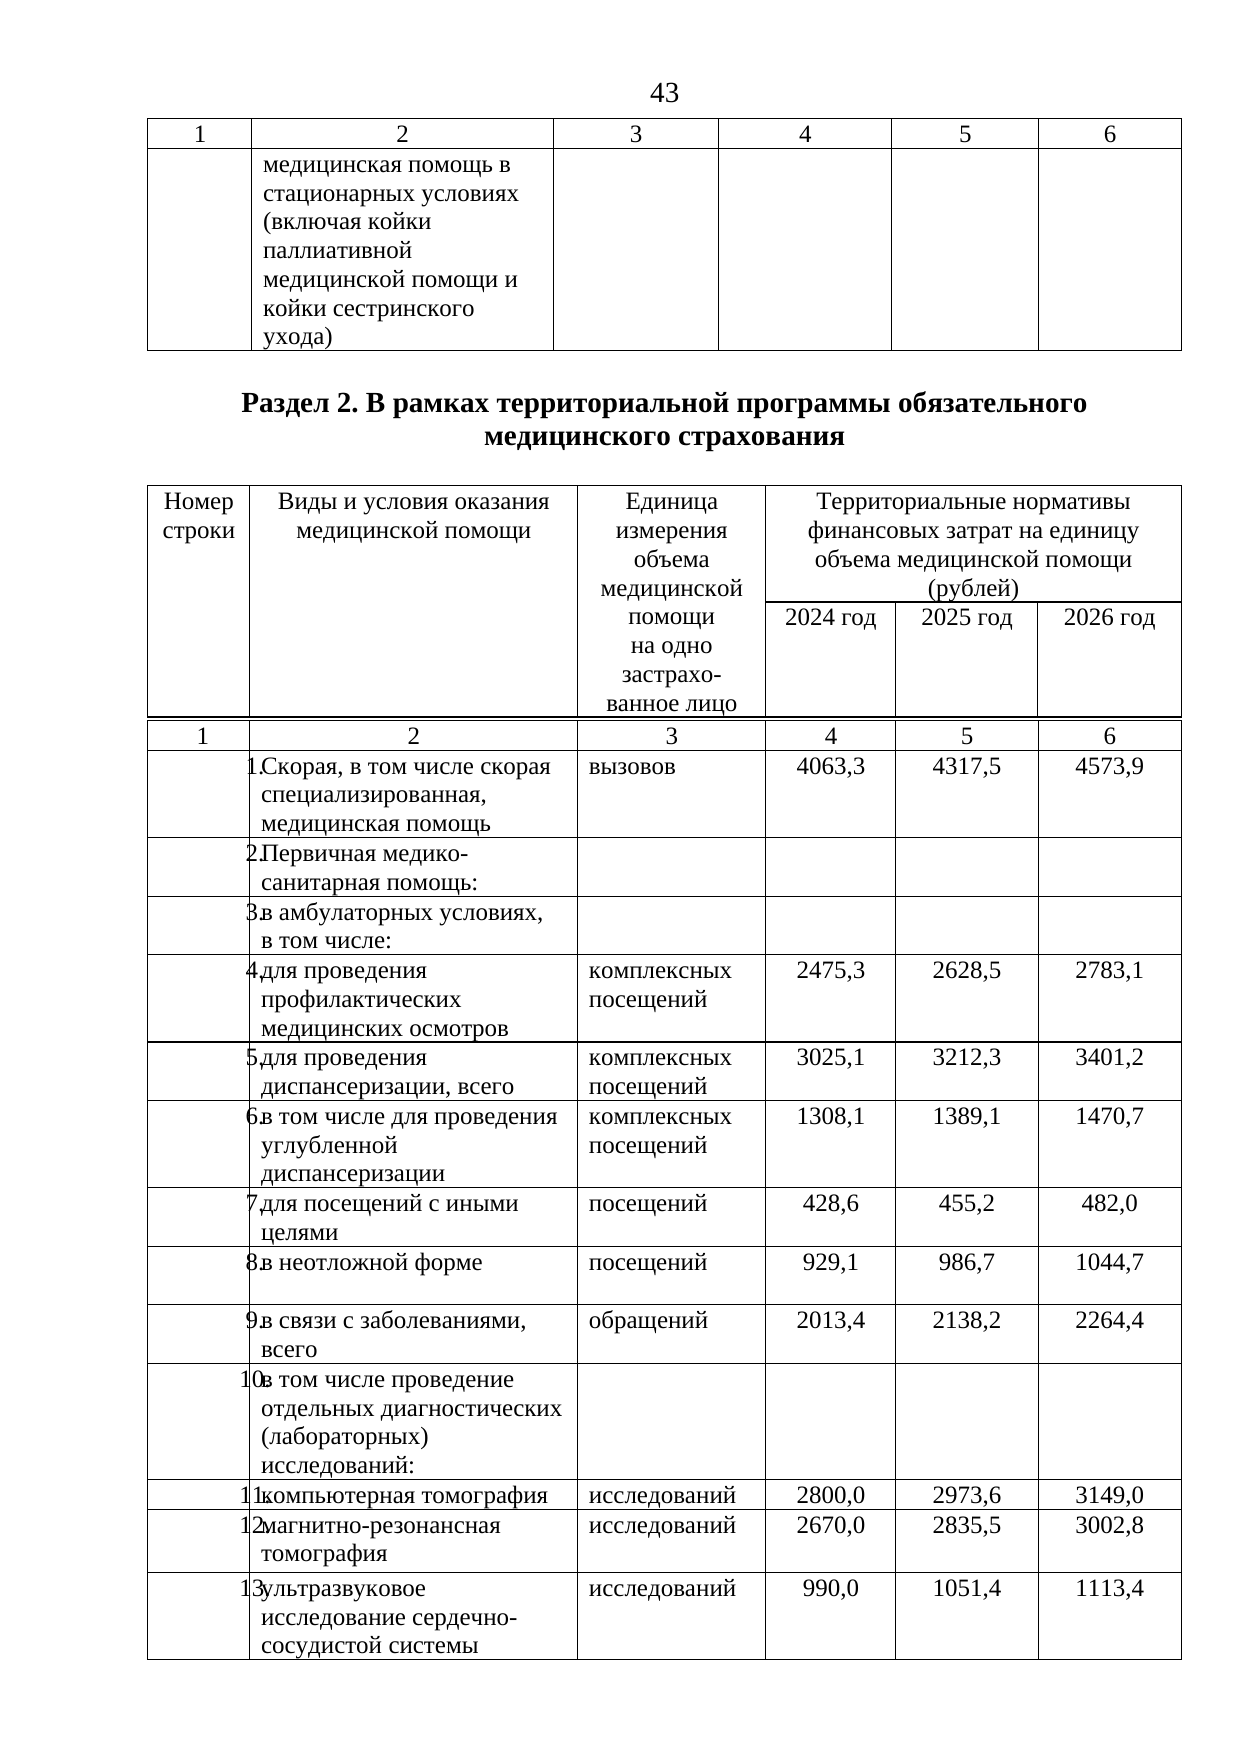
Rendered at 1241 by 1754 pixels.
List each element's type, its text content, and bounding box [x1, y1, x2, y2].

table_header 5 [896, 721, 1038, 750]
table_cell [148, 1305, 249, 1363]
table_cell [148, 955, 249, 1041]
table_cell 2670,0 [766, 1510, 895, 1572]
table_cell [148, 1101, 249, 1187]
table_header 4 [719, 119, 891, 148]
table_cell 3149,0 [1039, 1480, 1181, 1509]
table_cell для проведения диспансеризации, всего [250, 1043, 577, 1100]
table_cell 986,7 [896, 1247, 1038, 1304]
table_header 2 [252, 119, 553, 148]
table_cell в связи с заболеваниями, всего [250, 1305, 577, 1363]
table_cell в амбулаторных условиях, в том числе: [250, 897, 577, 954]
table_cell [719, 149, 891, 350]
table_cell Паллиативная медицинская помощь в стационарных условиях (включая койки паллиативной медицинской помощи и койки сестринского ухода) [252, 149, 553, 350]
table_cell [148, 1364, 249, 1479]
table_cell Первичная медико-санитарная помощь: [250, 838, 577, 896]
table_cell 929,1 [766, 1247, 895, 1304]
table_cell исследований [578, 1573, 765, 1659]
table_cell 2783,1 [1039, 955, 1181, 1041]
table_cell 1044,7 [1039, 1247, 1181, 1304]
table_cell [148, 1043, 249, 1100]
table_cell компьютерная томография [250, 1480, 577, 1509]
table_cell [766, 1364, 895, 1479]
table_cell в том числе для проведения углубленной диспансеризации [250, 1101, 577, 1187]
table_cell 2025 год [896, 603, 1037, 716]
table_header 1 [148, 721, 249, 750]
table_cell [766, 838, 895, 896]
table_cell [896, 897, 1038, 954]
table_cell 1389,1 [896, 1101, 1038, 1187]
table_cell 3212,3 [896, 1043, 1038, 1100]
table_cell [766, 897, 895, 954]
table_cell для посещений с иными целями [250, 1188, 577, 1246]
table_cell обращений [578, 1305, 765, 1363]
table_cell [554, 149, 718, 350]
table_cell 2026 год [1038, 603, 1181, 716]
table_cell [1039, 897, 1181, 954]
table_cell 2973,6 [896, 1480, 1038, 1509]
table_cell 990,0 [766, 1573, 895, 1659]
table_cell 1051,4 [896, 1573, 1038, 1659]
table_cell комплексных посещений [578, 1101, 765, 1187]
table_cell [148, 1188, 249, 1246]
table_cell [148, 751, 249, 837]
table_header 5 [892, 119, 1038, 148]
table_cell комплексных посещений [578, 1043, 765, 1100]
table_cell [578, 897, 765, 954]
table_cell [1039, 1364, 1181, 1479]
table_cell в том числе проведение отдельных диагностических (лабораторных) исследований: [250, 1364, 577, 1479]
table_cell [148, 1480, 249, 1509]
table_cell [148, 1510, 249, 1572]
table_cell 2013,4 [766, 1305, 895, 1363]
table_header 3 [578, 721, 765, 750]
table_cell исследований [578, 1510, 765, 1572]
table_cell 2264,4 [1039, 1305, 1181, 1363]
table_cell [896, 838, 1038, 896]
table_cell Скорая, в том числе скорая специализированная, медицинская помощь [250, 751, 577, 837]
table_header 3 [554, 119, 718, 148]
table_header 6 [1039, 119, 1181, 148]
table_header Территориальные нормативы финансовых затрат на единицу объема медицинской помощи (рублей) [766, 486, 1181, 601]
table_cell 1470,7 [1039, 1101, 1181, 1187]
table_cell [892, 149, 1038, 350]
table_cell вызовов [578, 751, 765, 837]
table_cell 455,2 [896, 1188, 1038, 1246]
table_cell посещений [578, 1188, 765, 1246]
table_header Виды и условия оказания медицинской помощи [250, 486, 577, 716]
table_cell 3025,1 [766, 1043, 895, 1100]
table_cell 2024 год [766, 603, 895, 716]
table_cell для проведения профилактических медицинских осмотров [250, 955, 577, 1041]
table_cell магнитно-резонансная томография [250, 1510, 577, 1572]
table_header 6 [1039, 721, 1181, 750]
table_cell 3401,2 [1039, 1043, 1181, 1100]
table_cell 482,0 [1039, 1188, 1181, 1246]
table_cell 2628,5 [896, 955, 1038, 1041]
table_cell 4317,5 [896, 751, 1038, 837]
table_header 4 [766, 721, 895, 750]
table_cell [148, 897, 249, 954]
table_cell 4573,9 [1039, 751, 1181, 837]
table_cell 4063,3 [766, 751, 895, 837]
table_header Единица измерения объема медицинской помощи на одно застрахо-ванное лицо [578, 486, 765, 716]
table_header 2 [250, 721, 577, 750]
table_cell 428,6 [766, 1188, 895, 1246]
table_cell [148, 838, 249, 896]
table_cell ультразвуковое исследование сердечно-сосудистой системы [250, 1573, 577, 1659]
table_cell 2800,0 [766, 1480, 895, 1509]
table_cell [578, 1364, 765, 1479]
table_cell в неотложной форме [250, 1247, 577, 1304]
table_cell посещений [578, 1247, 765, 1304]
table_cell комплексных посещений [578, 955, 765, 1041]
table_cell [148, 1247, 249, 1304]
table_cell 1113,4 [1039, 1573, 1181, 1659]
table_cell [578, 838, 765, 896]
table_header Номер строки [148, 486, 249, 716]
table_cell 1308,1 [766, 1101, 895, 1187]
table_cell [896, 1364, 1038, 1479]
table_cell [148, 1573, 249, 1659]
table_cell [1039, 838, 1181, 896]
table_cell 3002,8 [1039, 1510, 1181, 1572]
table_cell исследований [578, 1480, 765, 1509]
table_header 1 [148, 119, 251, 148]
table_cell [148, 149, 251, 350]
table_cell 2475,3 [766, 955, 895, 1041]
text Раздел 2. В рамках территориальной программы обязательного медицинского страхования [148, 385, 1181, 452]
table_cell 2835,5 [896, 1510, 1038, 1572]
table_cell 2138,2 [896, 1305, 1038, 1363]
table_cell [1039, 149, 1181, 350]
